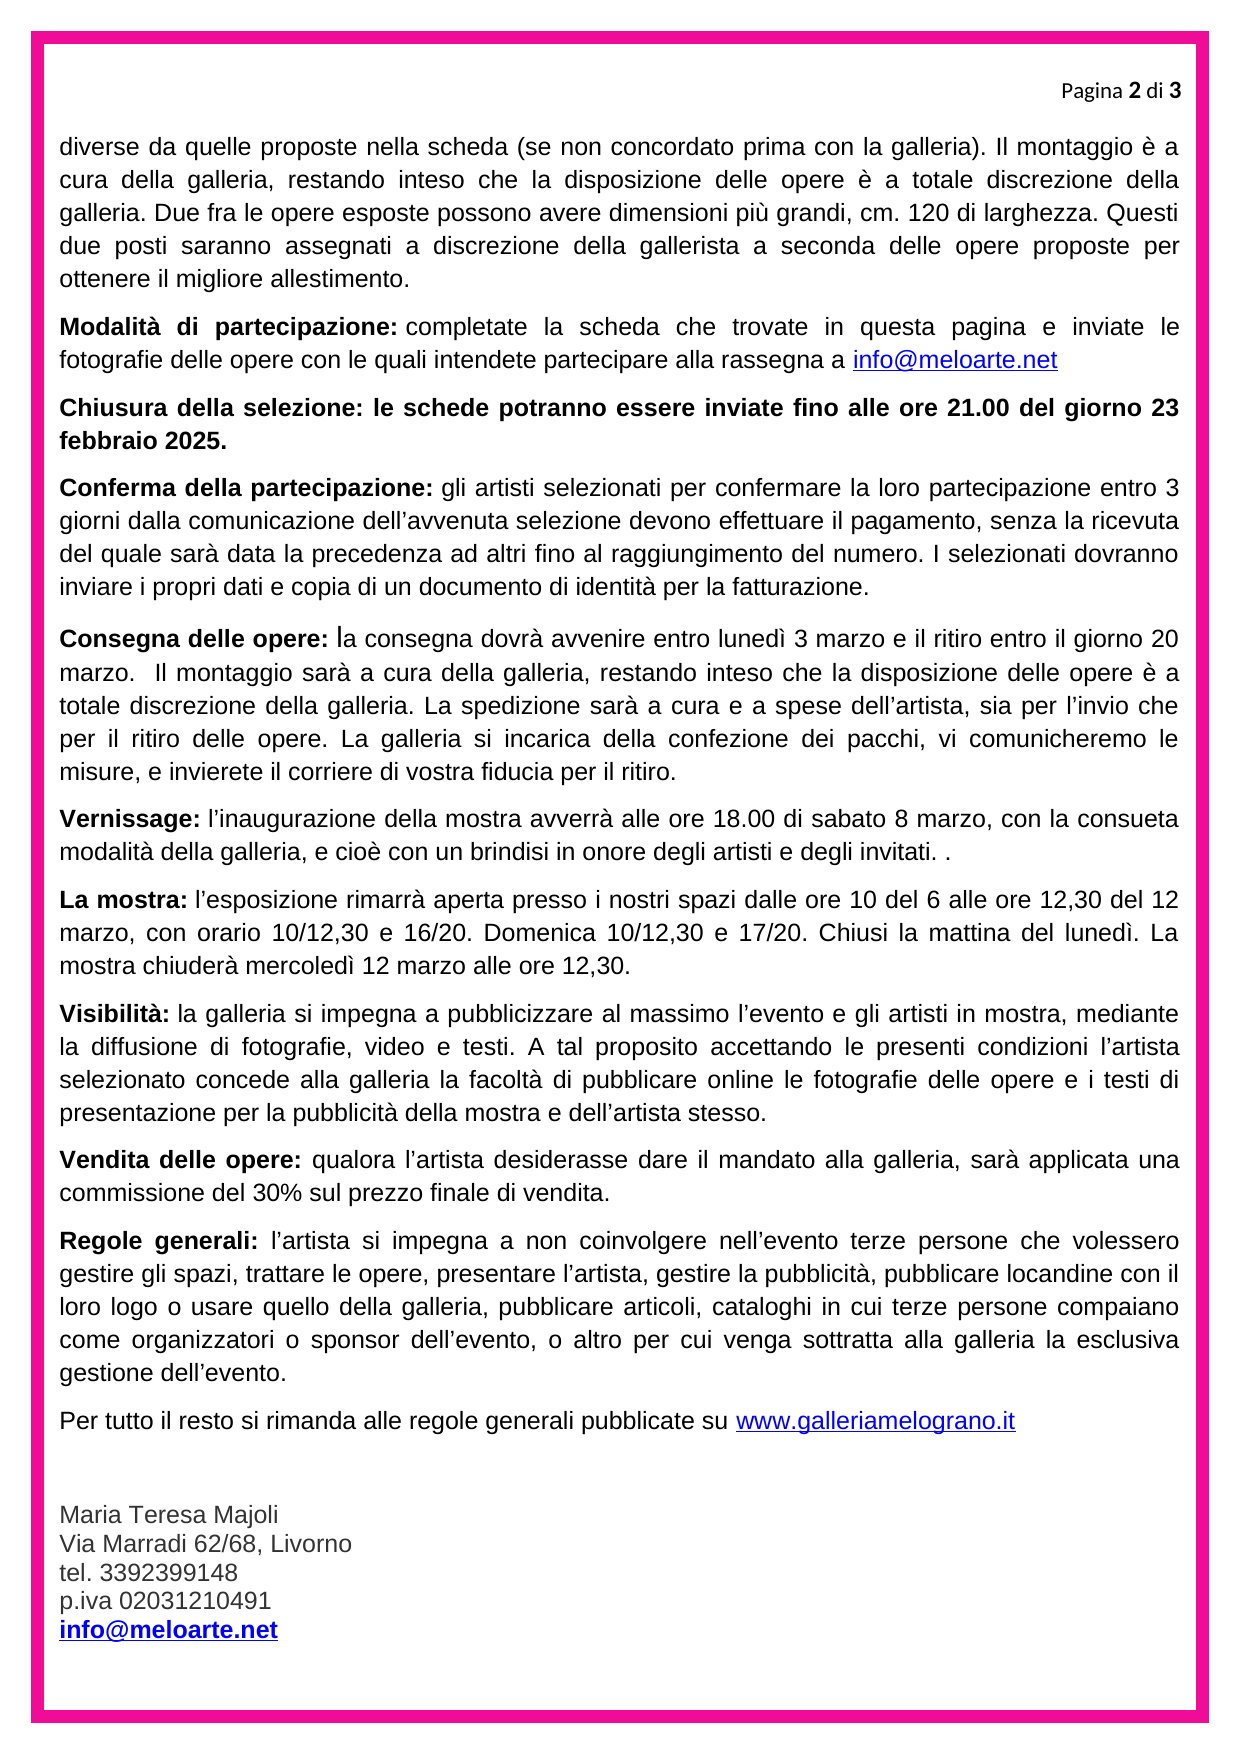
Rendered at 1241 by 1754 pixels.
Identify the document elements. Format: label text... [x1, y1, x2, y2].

text tel. 3392399148 [59, 1557, 1181, 1586]
text Modalità di partecipazione: completate la scheda che trovate in questa pagina e inviate le fotografie delle opere con le quali intendete partecipare alla rassegna a info@meloarte.net [59, 312, 1181, 374]
text Vendita delle opere: qualora l’artista desiderasse dare il mandato alla galleria, sarà applicata una commissione del 30% sul prezzo finale di vendita. [59, 1145, 1181, 1207]
text info@meloarte.net [59, 1615, 1181, 1644]
text Vernissage: l’inaugurazione della mostra avverrà alle ore 18.00 di sabato 8 marzo, con la consueta modalità della galleria, e cioè con un brindisi in onore degli artisti e degli invitati. . [59, 804, 1181, 866]
text Consegna delle opere: la consegna dovrà avvenire entro lunedì 3 marzo e il ritiro entro il giorno 20 marzo. Il montaggio sarà a cura della galleria, restando inteso che la disposizione delle opere è a totale discrezione della galleria. La spedizione sarà a cura e a spese dell’artista, sia per l’invio che per il ritiro delle opere. La galleria si incarica della confezione dei pacchi, vi comunicheremo le misure, e invierete il corriere di vostra fiducia per il ritiro. [59, 620, 1181, 786]
text Regole generali: l’artista si impegna a non coinvolgere nell’evento terze persone che volessero gestire gli spazi, trattare le opere, presentare l’artista, gestire la pubblicità, pubblicare locandine con il loro logo o usare quello della galleria, pubblicare articoli, cataloghi in cui terze persone compaiano come organizzatori o sponsor dell’evento, o altro per cui venga sottratta alla galleria la esclusiva gestione dell’evento. [59, 1226, 1181, 1387]
text Maria Teresa Majoli Via Marradi 62/68, Livorno [59, 1500, 1181, 1557]
text p.iva 02031210491 [59, 1586, 1181, 1615]
text Conferma della partecipazione: gli artisti selezionati per confermare la loro partecipazione entro 3 giorni dalla comunicazione dell’avvenuta selezione devono effettuare il pagamento, senza la ricevuta del quale sarà data la precedenza ad altri fino al raggiungimento del numero. I selezionati dovranno inviare i propri dati e copia di un documento di identità per la fatturazione. [59, 473, 1181, 601]
text La mostra: l’esposizione rimarrà aperta presso i nostri spazi dalle ore 10 del 6 alle ore 12,30 del 12 marzo, con orario 10/12,30 e 16/20. Domenica 10/12,30 e 17/20. Chiusi la mattina del lunedì. La mostra chiuderà mercoledì 12 marzo alle ore 12,30. [59, 885, 1181, 980]
text Chiusura della selezione: le schede potranno essere inviate fino alle ore 21.00 del giorno 23 febbraio 2025. [59, 393, 1181, 454]
text Visibilità: la galleria si impegna a pubblicizzare al massimo l’evento e gli artisti in mostra, mediante la diffusione di fotografie, video e testi. A tal proposito accettando le presenti condizioni l’artista selezionato concede alla galleria la facoltà di pubblicare online le fotografie delle opere e i testi di presentazione per la pubblicità della mostra e dell’artista stesso. [59, 999, 1181, 1126]
text Per tutto il resto si rimanda alle regole generali pubblicate su www.galleriamelograno.it [59, 1406, 1181, 1434]
text diverse da quelle proposte nella scheda (se non concordato prima con la galleria). Il montaggio è a cura della galleria, restando inteso che la disposizione delle opere è a totale discrezione della galleria. Due fra le opere esposte possono avere dimensioni più grandi, cm. 120 di larghezza. Questi due posti saranno assegnati a discrezione della gallerista a seconda delle opere proposte per ottenere il migliore allestimento. [59, 132, 1181, 293]
